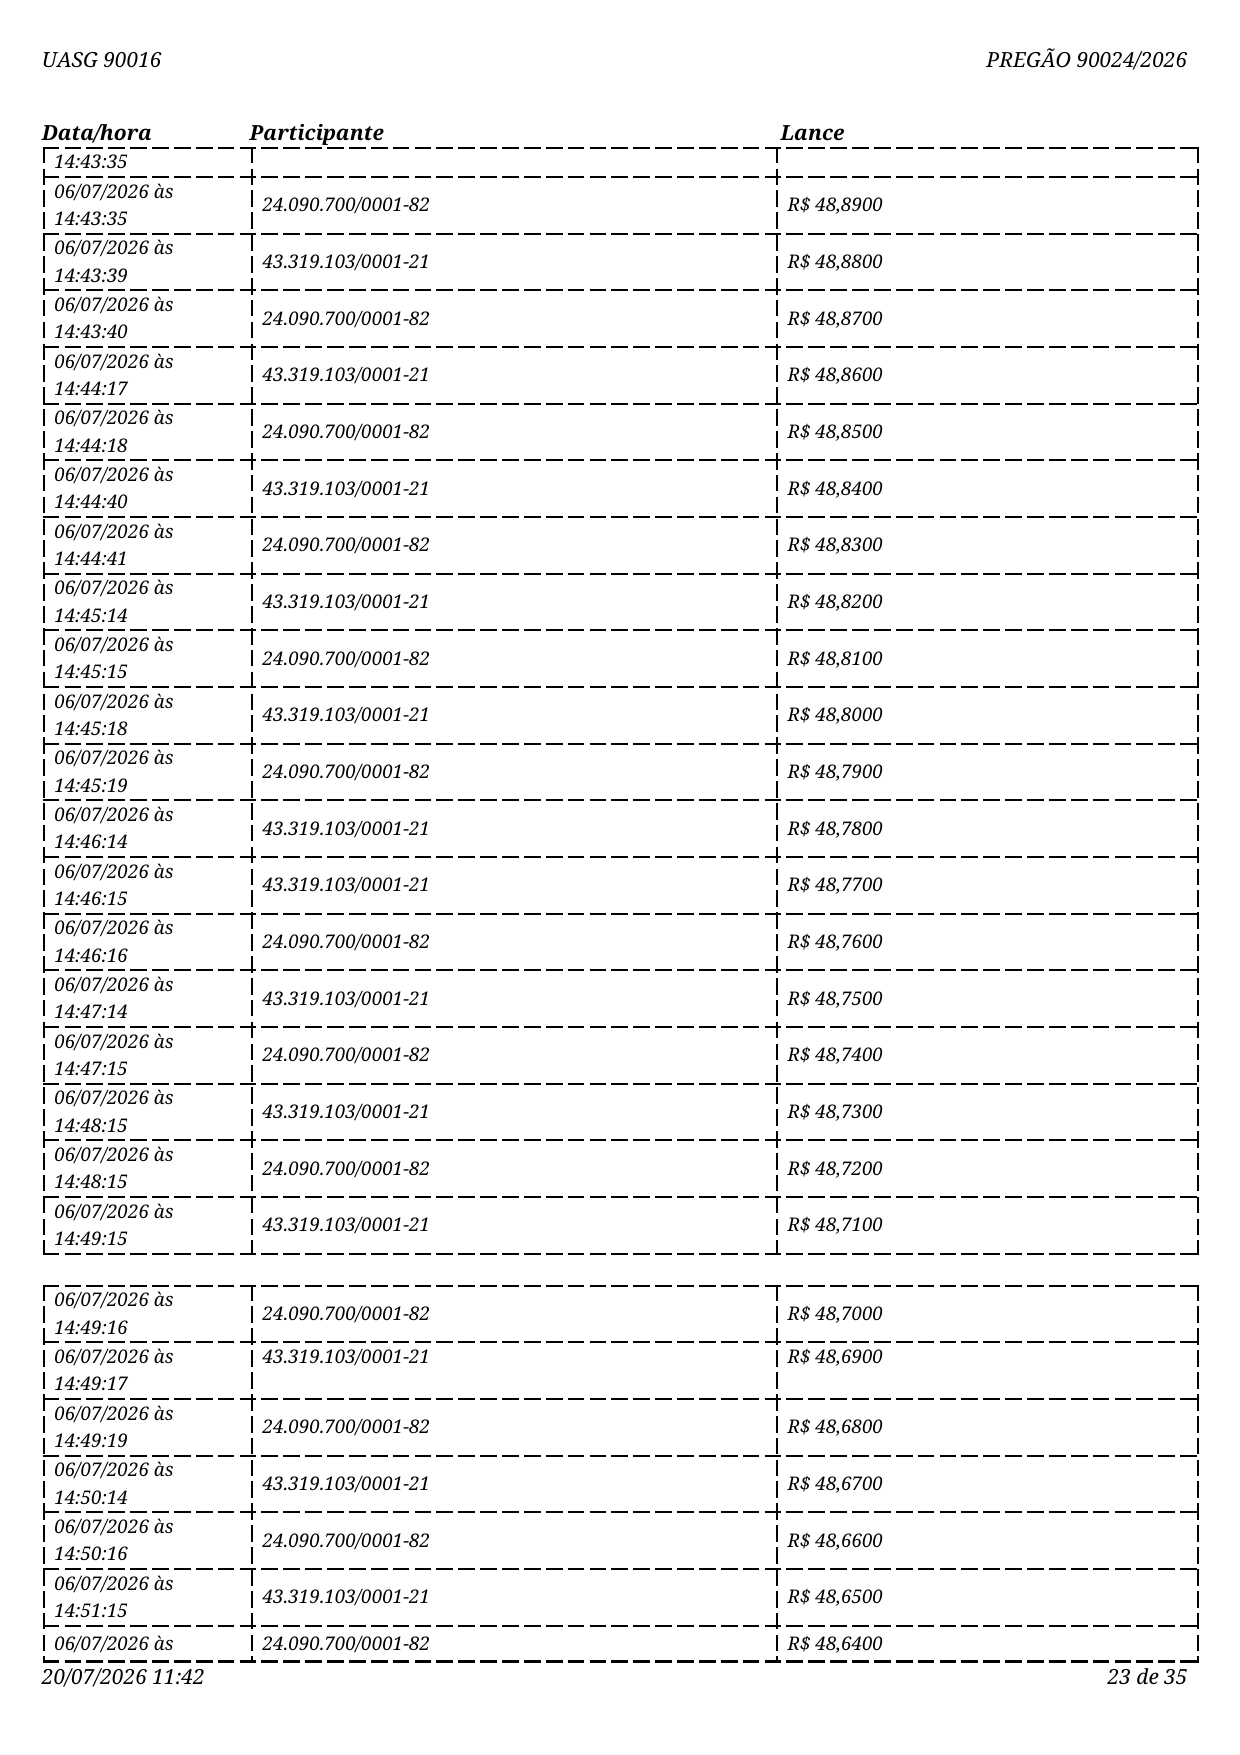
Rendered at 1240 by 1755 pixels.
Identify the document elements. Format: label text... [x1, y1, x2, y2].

table_cell 24.090.700/0001-82 [252, 743, 777, 799]
table_cell 06/07/2026 às 14:49:15 [44, 1196, 252, 1253]
table_cell R$ 48,6800 [777, 1398, 1198, 1454]
table_cell 43.319.103/0001-21 [252, 1196, 777, 1253]
table_cell 06/07/2026 às 14:45:19 [44, 743, 252, 799]
table_cell R$ 48,8100 [777, 629, 1198, 686]
table_cell 06/07/2026 às 14:47:14 [44, 969, 252, 1026]
table_cell R$ 48,7200 [777, 1139, 1198, 1196]
table_cell R$ 48,8500 [777, 403, 1198, 459]
table_cell R$ 48,7500 [777, 969, 1198, 1026]
table_cell 06/07/2026 às 14:50:14 [44, 1455, 252, 1511]
table_cell 24.090.700/0001-82 [252, 913, 777, 969]
table_cell R$ 48,8700 [777, 289, 1198, 346]
table_cell R$ 48,8800 [777, 233, 1198, 289]
table_cell 24.090.700/0001-82 [252, 1139, 777, 1196]
table_cell 43.319.103/0001-21 [252, 1083, 777, 1139]
table_cell R$ 48,6700 [777, 1455, 1198, 1511]
table_cell 14:43:35 [44, 147, 252, 176]
table_cell 06/07/2026 às 14:47:15 [44, 1026, 252, 1083]
table_cell R$ 48,8300 [777, 516, 1198, 573]
table_cell 06/07/2026 às 14:43:35 [44, 176, 252, 233]
table_cell 06/07/2026 às 14:51:15 [44, 1568, 252, 1624]
table_cell 24.090.700/0001-82 [252, 1625, 777, 1660]
table_cell 06/07/2026 às 14:50:16 [44, 1511, 252, 1568]
table_cell 43.319.103/0001-21 [252, 233, 777, 289]
table_cell R$ 48,7700 [777, 856, 1198, 913]
table_cell 06/07/2026 às 14:46:14 [44, 799, 252, 856]
table_cell 43.319.103/0001-21 [252, 573, 777, 629]
table_cell 43.319.103/0001-21 [252, 1341, 777, 1398]
table_cell [777, 147, 1198, 176]
table_cell 06/07/2026 às 14:49:17 [44, 1341, 252, 1398]
table_cell R$ 48,7400 [777, 1026, 1198, 1083]
table_cell R$ 48,6500 [777, 1568, 1198, 1624]
table_cell 24.090.700/0001-82 [252, 1511, 777, 1568]
table_header 06/07/2026 às 14:49:16 [44, 1285, 252, 1341]
table_cell 24.090.700/0001-82 [252, 1026, 777, 1083]
table_cell 06/07/2026 às 14:46:15 [44, 856, 252, 913]
table_cell 06/07/2026 às 14:45:18 [44, 686, 252, 743]
table_cell R$ 48,7900 [777, 743, 1198, 799]
table_cell 06/07/2026 às 14:49:19 [44, 1398, 252, 1454]
table_header R$ 48,7000 [777, 1285, 1198, 1341]
table_cell 24.090.700/0001-82 [252, 1398, 777, 1454]
table_cell 06/07/2026 às 14:43:39 [44, 233, 252, 289]
table_cell 06/07/2026 às 14:48:15 [44, 1083, 252, 1139]
table_cell 06/07/2026 às [44, 1625, 252, 1660]
table_cell 24.090.700/0001-82 [252, 403, 777, 459]
table_cell R$ 48,8000 [777, 686, 1198, 743]
table_cell R$ 48,8400 [777, 459, 1198, 516]
table_cell 06/07/2026 às 14:45:14 [44, 573, 252, 629]
table_cell 06/07/2026 às 14:45:15 [44, 629, 252, 686]
table_cell 24.090.700/0001-82 [252, 289, 777, 346]
table_cell 06/07/2026 às 14:48:15 [44, 1139, 252, 1196]
table_cell R$ 48,8900 [777, 176, 1198, 233]
table_cell R$ 48,7100 [777, 1196, 1198, 1253]
table_cell 24.090.700/0001-82 [252, 516, 777, 573]
table_cell 43.319.103/0001-21 [252, 1568, 777, 1624]
table_cell R$ 48,7600 [777, 913, 1198, 969]
table_cell R$ 48,7800 [777, 799, 1198, 856]
table_cell 06/07/2026 às 14:44:17 [44, 346, 252, 403]
table_cell 43.319.103/0001-21 [252, 346, 777, 403]
table_cell 43.319.103/0001-21 [252, 969, 777, 1026]
table_cell R$ 48,6400 [777, 1625, 1198, 1660]
table_cell R$ 48,8600 [777, 346, 1198, 403]
table_cell 43.319.103/0001-21 [252, 686, 777, 743]
table_cell R$ 48,6600 [777, 1511, 1198, 1568]
table_cell 43.319.103/0001-21 [252, 856, 777, 913]
table_cell 43.319.103/0001-21 [252, 459, 777, 516]
table_cell 43.319.103/0001-21 [252, 1455, 777, 1511]
table_cell 06/07/2026 às 14:44:18 [44, 403, 252, 459]
table_cell 06/07/2026 às 14:44:41 [44, 516, 252, 573]
table_cell R$ 48,7300 [777, 1083, 1198, 1139]
table_cell 06/07/2026 às 14:46:16 [44, 913, 252, 969]
table_cell 06/07/2026 às 14:44:40 [44, 459, 252, 516]
table_cell 24.090.700/0001-82 [252, 629, 777, 686]
table_cell 43.319.103/0001-21 [252, 799, 777, 856]
table_cell 06/07/2026 às 14:43:40 [44, 289, 252, 346]
table_cell R$ 48,8200 [777, 573, 1198, 629]
table_cell R$ 48,6900 [777, 1341, 1198, 1398]
table_cell [252, 147, 777, 176]
table_header 24.090.700/0001-82 [252, 1285, 777, 1341]
table_cell 24.090.700/0001-82 [252, 176, 777, 233]
